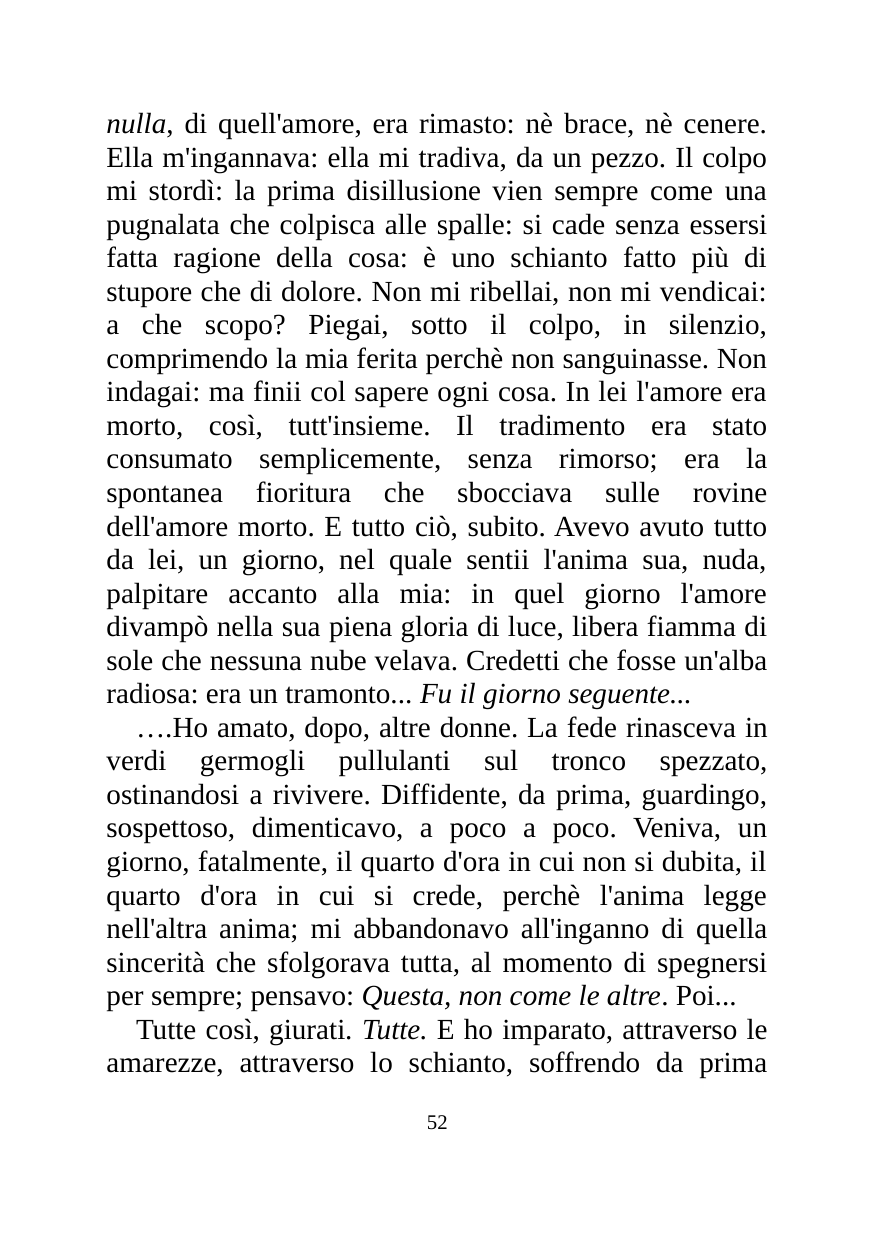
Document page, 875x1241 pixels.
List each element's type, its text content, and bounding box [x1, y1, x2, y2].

text ….Ho amato, dopo, altre donne. La fede rinasceva in verdi germogli pullulanti sul tronco spezzato, ostinandosi a rivivere. Diffidente, da prima, guardingo, sospettoso, dimenticavo, a poco a poco. Veniva, un giorno, fatalmente, il quarto d'ora in cui non si dubita, il quarto d'ora in cui si crede, perchè l'anima legge nell'altra anima; mi abbandonavo all'inganno di quella sincerità che sfolgorava tutta, al momento di spegnersi per sempre; pensavo: Questa, non come le altre. Poi... [106, 710, 768, 1012]
text nulla, di quell'amore, era rimasto: nè brace, nè cenere. Ella m'ingannava: ella mi tradiva, da un pezzo. Il colpo mi stordì: la prima disillusione vien sempre come una pugnalata che colpisca alle spalle: si cade senza essersi fatta ragione della cosa: è uno schianto fatto più di stupore che di dolore. Non mi ribellai, non mi vendicai: a che scopo? Piegai, sotto il colpo, in silenzio, comprimendo la mia ferita perchè non sanguinasse. Non indagai: ma finii col sapere ogni cosa. In lei l'amore era morto, così, tutt'insieme. Il tradimento era stato consumato semplicemente, senza rimorso; era la spontanea fioritura che sbocciava sulle rovine dell'amore morto. E tutto ciò, subito. Avevo avuto tutto da lei, un giorno, nel quale sentii l'anima sua, nuda, palpitare accanto alla mia: in quel giorno l'amore divampò nella sua piena gloria di luce, libera fiamma di sole che nessuna nube velava. Credetti che fosse un'alba radiosa: era un tramonto... Fu il giorno seguente... [106, 106, 768, 710]
text Tutte così, giurati. Tutte. E ho imparato, attraverso le amarezze, attraverso lo schianto, soffrendo da prima [106, 1012, 768, 1079]
